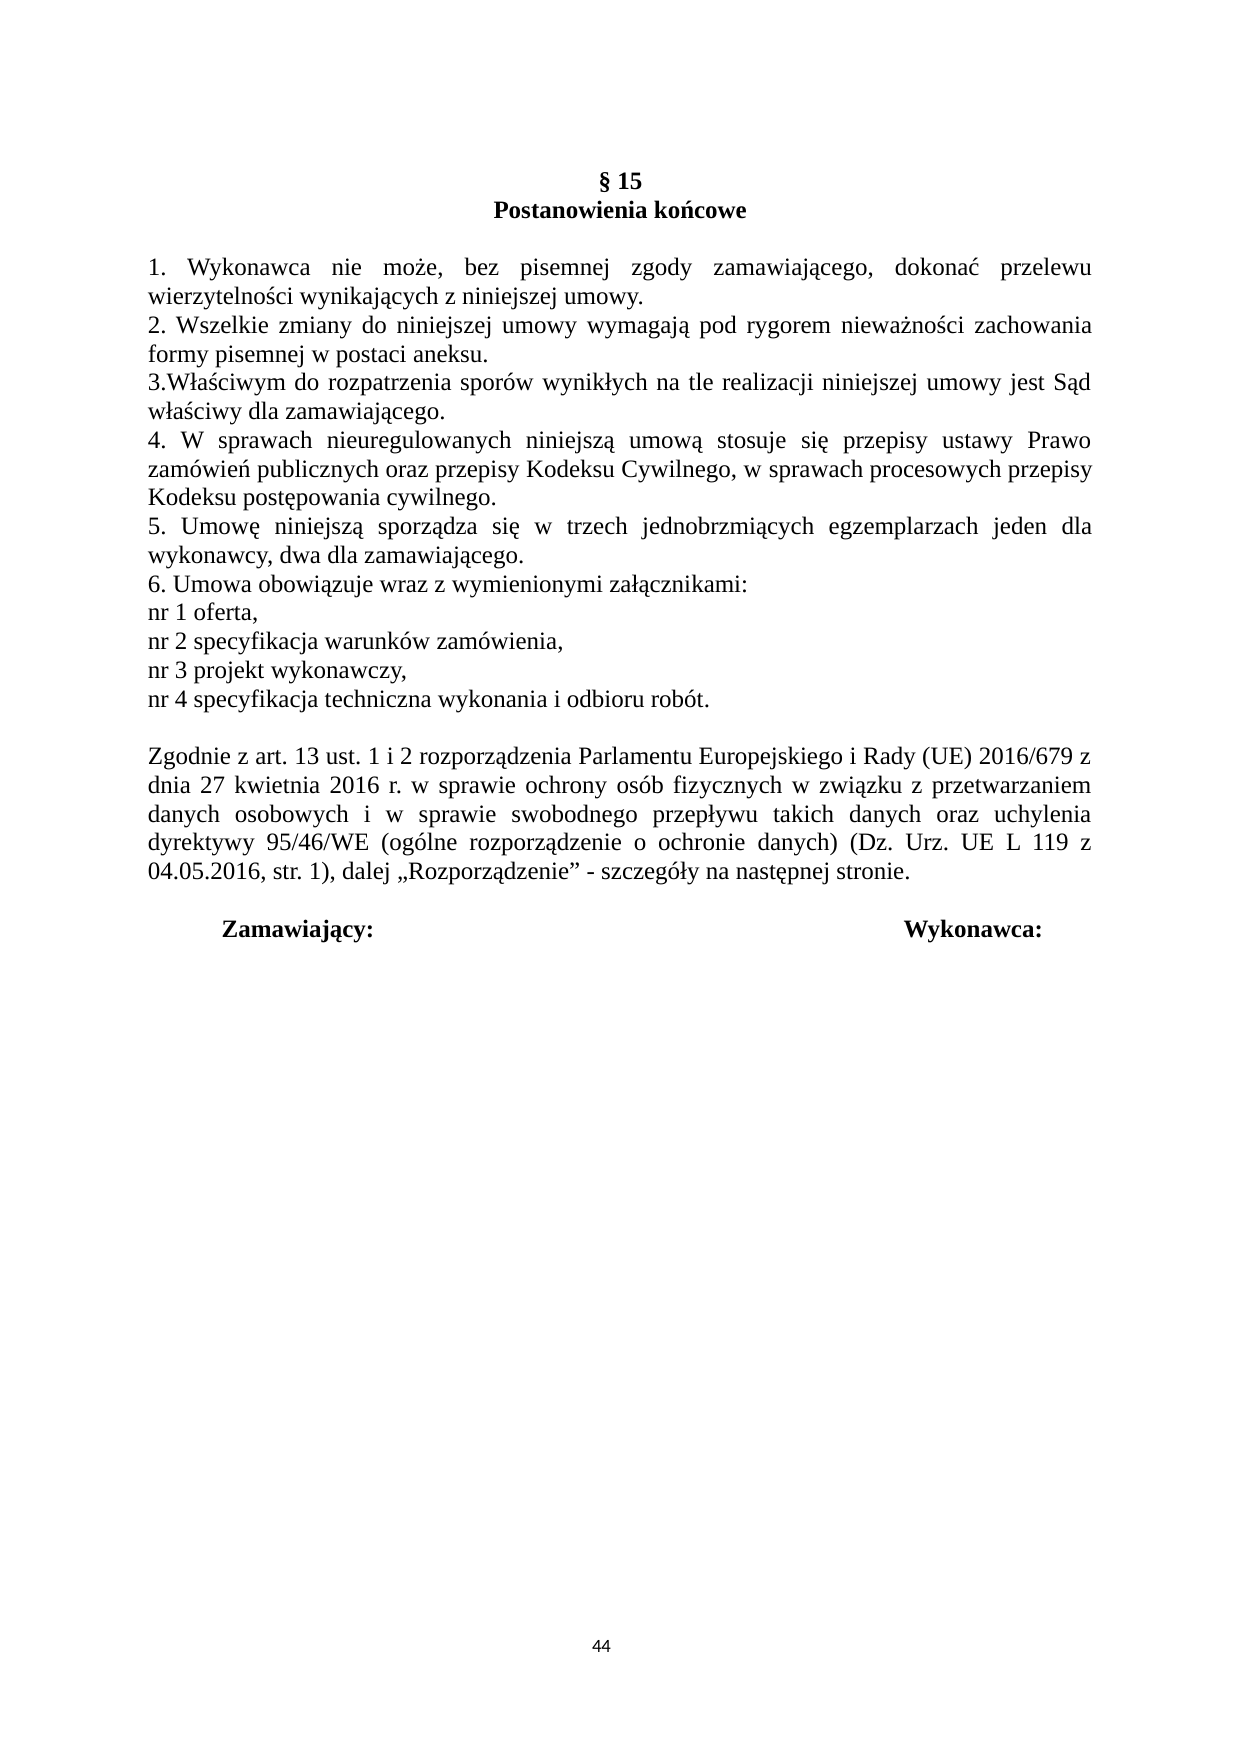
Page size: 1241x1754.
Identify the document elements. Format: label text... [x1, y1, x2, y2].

text 2. Wszelkie zmiany do niniejszej umowy wymagają pod rygorem nieważności zachowania formy pisemnej w postaci aneksu. [148, 310, 1093, 367]
text Zamawiający: Wykonawca: [148, 914, 1093, 942]
text nr 2 specyfikacja warunków zamówienia, [148, 626, 1093, 655]
text 3.Właściwym do rozpatrzenia sporów wynikłych na tle realizacji niniejszej umowy jest Sąd właściwy dla zamawiającego. [148, 367, 1093, 425]
text 5. Umowę niniejszą sporządza się w trzech jednobrzmiących egzemplarzach jeden dla wykonawcy, dwa dla zamawiającego. [148, 511, 1093, 569]
text 6. Umowa obowiązuje wraz z wymienionymi załącznikami: [148, 569, 1093, 597]
text Postanowienia końcowe [148, 195, 1093, 224]
text nr 3 projekt wykonawczy, [148, 655, 1093, 684]
text nr 1 oferta, [148, 597, 1093, 626]
text § 15 [148, 166, 1093, 195]
text Zgodnie z art. 13 ust. 1 i 2 rozporządzenia Parlamentu Europejskiego i Rady (UE) 2016/679 z dnia 27 kwietnia 2016 r. w sprawie ochrony osób fizycznych w związku z przetwarzaniem danych osobowych i w sprawie swobodnego przepływu takich danych oraz uchylenia dyrektywy 95/46/WE (ogólne rozporządzenie o ochronie danych) (Dz. Urz. UE L 119 z 04.05.2016, str. 1), dalej „Rozporządzenie” - szczegóły na następnej stronie. [148, 741, 1093, 885]
text 4. W sprawach nieuregulowanych niniejszą umową stosuje się przepisy ustawy Prawo zamówień publicznych oraz przepisy Kodeksu Cywilnego, w sprawach procesowych przepisy Kodeksu postępowania cywilnego. [148, 425, 1093, 511]
text nr 4 specyfikacja techniczna wykonania i odbioru robót. [148, 684, 1093, 712]
text 1. Wykonawca nie może, bez pisemnej zgody zamawiającego, dokonać przelewu wierzytelności wynikających z niniejszej umowy. [148, 252, 1093, 310]
